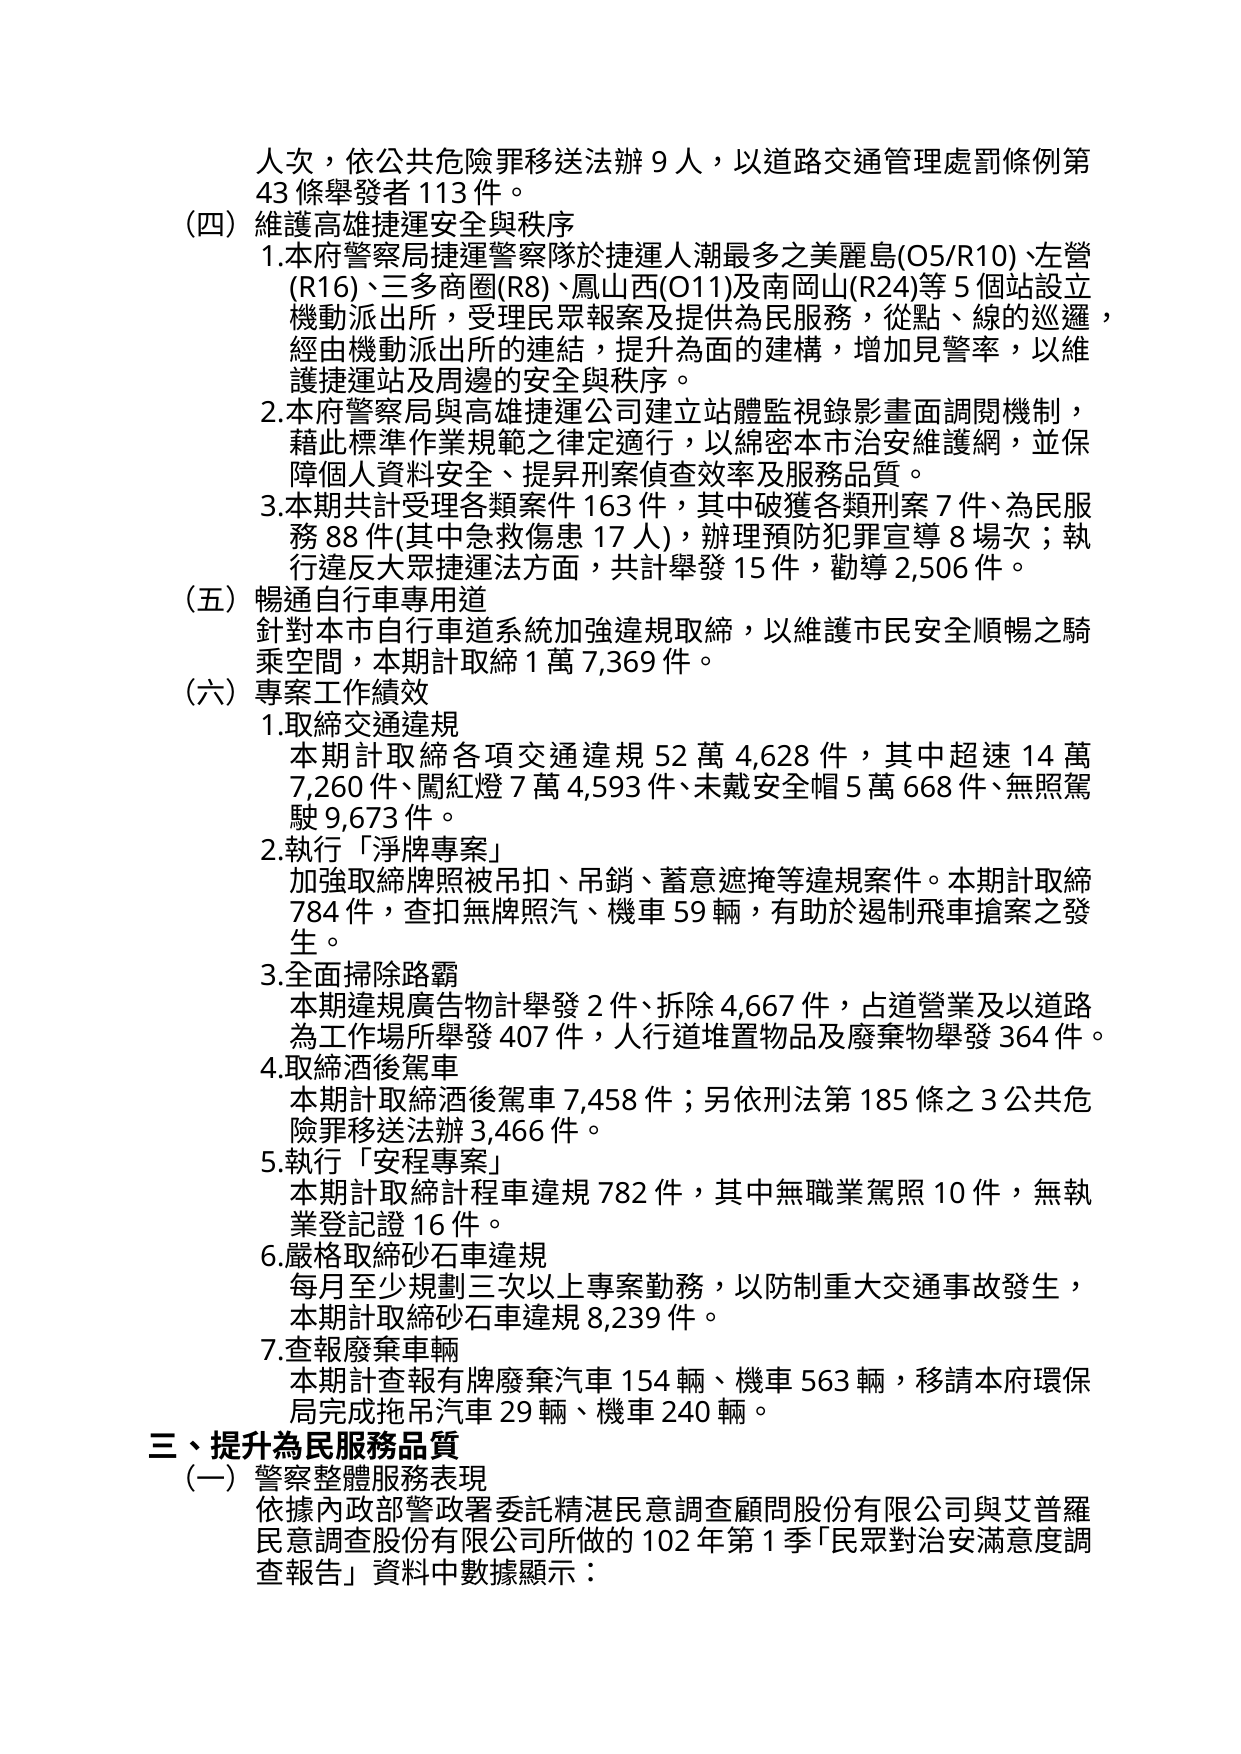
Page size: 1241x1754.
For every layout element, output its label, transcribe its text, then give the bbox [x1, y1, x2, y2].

text 針對本市自行車道系統加強違規取締，以維護市民安全順暢之騎乘空間，本期計取締1萬7,369件。 [256, 616, 1092, 679]
text 三、提升為民服務品質 [148, 1429, 1092, 1464]
text 加強取締牌照被吊扣、吊銷、蓄意遮掩等違規案件。本期計取締784件，查扣無牌照汽、機車59輛，有助於遏制飛車搶案之發生。 [289, 866, 1092, 960]
text 依據內政部警政署委託精湛民意調查顧問股份有限公司與艾普羅民意調查股份有限公司所做的102年第1季「民眾對治安滿意度調查報告」資料中數據顯示： [256, 1496, 1092, 1589]
text 3.全面掃除路霸 [260, 960, 1092, 991]
text 2.本府警察局與高雄捷運公司建立站體監視錄影畫面調閱機制，藉此標準作業規範之律定適行，以綿密本市治安維護網，並保障個人資料安全、提昇刑案偵查效率及服務品質。 [260, 398, 1092, 491]
text 5.執行「安程專案」 [260, 1148, 1092, 1179]
text 本期計取締各項交通違規52萬4,628件，其中超速14萬7,260件、闖紅燈7萬4,593件、未戴安全帽5萬668件、無照駕駛9,673件。 [289, 741, 1092, 835]
text 本期計取締計程車違規782件，其中無職業駕照10件，無執業登記證16件。 [289, 1179, 1092, 1241]
text 本期違規廣告物計舉發2件、拆除4,667件，占道營業及以道路為工作場所舉發407件，人行道堆置物品及廢棄物舉發364件。 [289, 991, 1092, 1054]
text 6.嚴格取締砂石車違規 [260, 1241, 1092, 1273]
text 3.本期共計受理各類案件163件，其中破獲各類刑案7件、為民服務88件(其中急救傷患17人)，辦理預防犯罪宣導8場次；執行違反大眾捷運法方面，共計舉發15件，勸導2,506件。 [260, 491, 1092, 585]
text （六）專案工作績效 [148, 679, 1092, 710]
text 7.查報廢棄車輛 [260, 1335, 1092, 1366]
text （一）警察整體服務表現 [148, 1464, 1092, 1496]
text 2.執行「淨牌專案」 [260, 835, 1092, 866]
text 4.取締酒後駕車 [260, 1054, 1092, 1085]
text （五）暢通自行車專用道 [148, 585, 1092, 616]
text 本期計取締酒後駕車7,458件；另依刑法第185條之3公共危險罪移送法辦3,466件。 [289, 1085, 1092, 1148]
text 1.本府警察局捷運警察隊於捷運人潮最多之美麗島(O5/R10)、左營(R16)、三多商圈(R8)、鳳山西(O11)及南岡山(R24)等5個站設立機動派出所，受理民眾報案及提供為民服務，從點、線的巡邏，經由機動派出所的連結，提升為面的建構，增加見警率，以維護捷運站及周邊的安全與秩序。 [260, 241, 1092, 398]
text 本期計查報有牌廢棄汽車154輛、機車563輛，移請本府環保局完成拖吊汽車29輛、機車240輛。 [289, 1366, 1092, 1429]
text 人次，依公共危險罪移送法辦9人，以道路交通管理處罰條例第43條舉發者113件。 [256, 148, 1092, 210]
text （四）維護高雄捷運安全與秩序 [148, 210, 1092, 241]
text 1.取締交通違規 [260, 710, 1092, 741]
text 每月至少規劃三次以上專案勤務，以防制重大交通事故發生，本期計取締砂石車違規8,239件。 [289, 1273, 1092, 1335]
